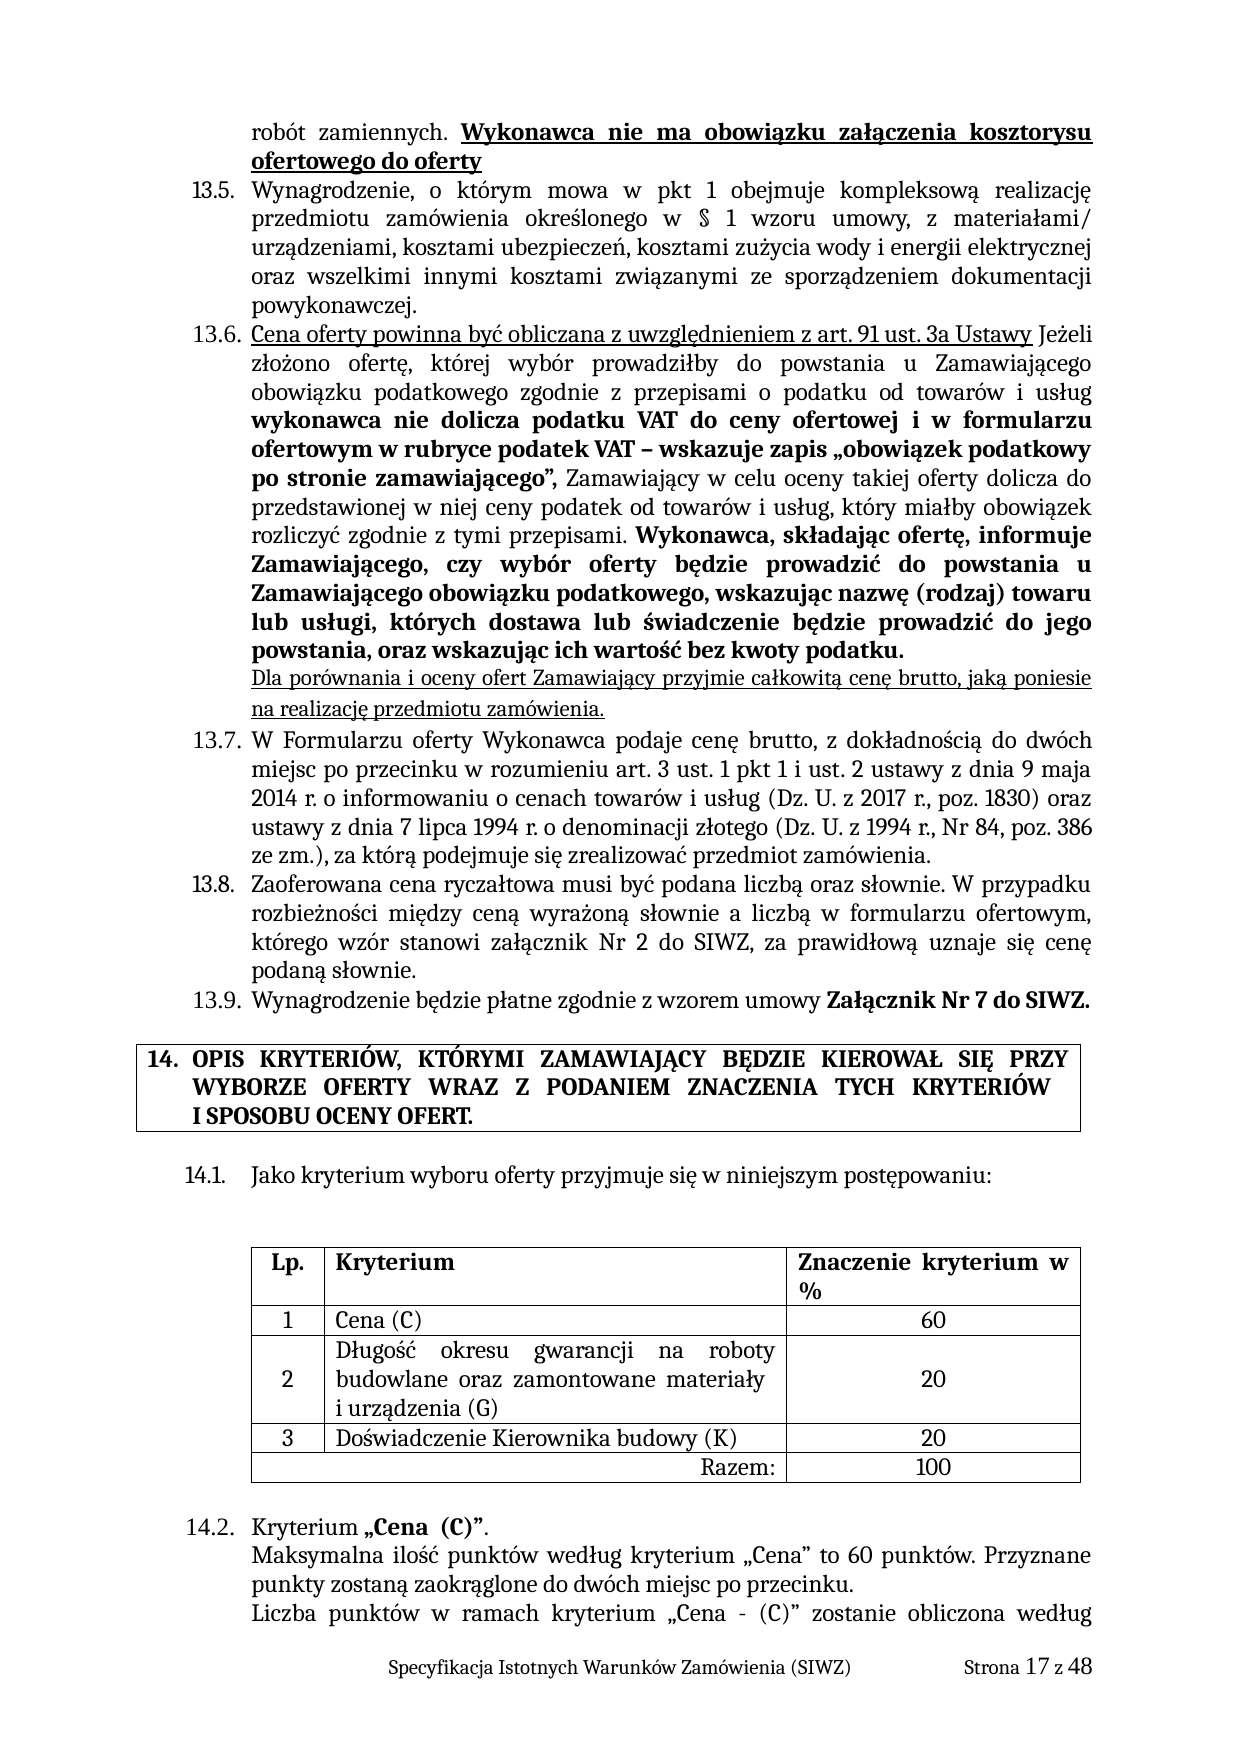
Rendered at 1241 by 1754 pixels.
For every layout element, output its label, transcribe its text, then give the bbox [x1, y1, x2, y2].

table_cell 1 [252, 1306, 324, 1335]
table_cell 20 [787, 1336, 1080, 1422]
list Wynagrodzenie, o którym mowa w pkt 1 obejmuje kompleksową realizację przedmiotu zamówienia określonego w § 1 wzoru umowy, z materiałami/ urządzeniami, kosztami ubezpieczeń, kosztami zużycia wody i energii elektrycznej oraz wszelkimi innymi kosztami związanymi ze sporządzeniem dokumentacji powykonawczej. [192, 176, 1093, 319]
table_header OPIS KRYTERIÓW, KTÓRYMI ZAMAWIAJĄCY BĘDZIE KIEROWAŁ SIĘ PRZY WYBORZE OFERTY WRAZ Z PODANIEM ZNACZENIA TYCH KRYTERIÓW I SPOSOBU OCENY OFERT. [137, 1045, 1080, 1131]
list Wynagrodzenie będzie płatne zgodnie z wzorem umowy Załącznik Nr 7 do SIWZ. [192, 985, 1093, 1015]
table_cell 60 [787, 1306, 1080, 1335]
table_header Znaczenie kryterium w % [787, 1248, 1080, 1305]
table_cell Cena (C) [325, 1306, 786, 1335]
text Liczba punktów w ramach kryterium „Cena - (C)” zostanie obliczona według [251, 1599, 1093, 1628]
table_cell 100 [787, 1453, 1080, 1482]
table_cell 20 [787, 1424, 1080, 1452]
table_cell 2 [252, 1336, 324, 1422]
table_header Kryterium [325, 1248, 786, 1305]
list robót zamiennych. Wykonawca nie ma obowiązku załączenia kosztorysu ofertowego do oferty [192, 118, 1093, 176]
list Jako kryterium wyboru oferty przyjmuje się w niniejszym postępowaniu: [185, 1161, 1093, 1189]
table_cell Razem: [252, 1453, 786, 1482]
list Zaoferowana cena ryczałtowa musi być podana liczbą oraz słownie. W przypadku rozbieżności między ceną wyrażoną słownie a liczbą w formularzu ofertowym, którego wzór stanowi załącznik Nr 2 do SIWZ, za prawidłową uznaje się cenę podaną słownie. [192, 870, 1093, 985]
text Dla porównania i oceny ofert Zamawiający przyjmie całkowitą cenę brutto, jaką poniesie na realizację przedmiotu zamówienia. [251, 665, 1093, 722]
text Maksymalna ilość punktów według kryterium „Cena” to 60 punktów. Przyznane punkty zostaną zaokrąglone do dwóch miejsc po przecinku. [251, 1541, 1093, 1599]
list W Formularzu oferty Wykonawca podaje cenę brutto, z dokładnością do dwóch miejsc po przecinku w rozumieniu art. 3 ust. 1 pkt 1 i ust. 2 ustawy z dnia 9 maja 2014 r. o informowaniu o cenach towarów i usług (Dz. U. z 2017 r., poz. 1830) oraz ustawy z dnia 7 lipca 1994 r. o denominacji złotego (Dz. U. z 1994 r., Nr 84, poz. 386 ze zm.), za którą podejmuje się zrealizować przedmiot zamówienia. [192, 726, 1093, 870]
table_header Lp. [252, 1248, 324, 1305]
list Kryterium „Cena (C)”. [185, 1512, 1093, 1541]
table_cell Doświadczenie Kierownika budowy (K) [325, 1424, 786, 1452]
list Cena oferty powinna być obliczana z uwzględnieniem z art. 91 ust. 3a Ustawy Jeżeli złożono ofertę, której wybór prowadziłby do powstania u Zamawiającego obowiązku podatkowego zgodnie z przepisami o podatku od towarów i usług wykonawca nie dolicza podatku VAT do ceny ofertowej i w formularzu ofertowym w rubryce podatek VAT – wskazuje zapis „obowiązek podatkowy po stronie zamawiającego”, Zamawiający w celu oceny takiej oferty dolicza do przedstawionej w niej ceny podatek od towarów i usług, który miałby obowiązek rozliczyć zgodnie z tymi przepisami. Wykonawca, składając ofertę, informuje Zamawiającego, czy wybór oferty będzie prowadzić do powstania u Zamawiającego obowiązku podatkowego, wskazując nazwę (rodzaj) towaru lub usługi, których dostawa lub świadczenie będzie prowadzić do jego powstania, oraz wskazując ich wartość bez kwoty podatku. [192, 319, 1093, 665]
table_cell Długość okresu gwarancji na roboty budowlane oraz zamontowane materiały i urządzenia (G) [325, 1336, 786, 1422]
table_cell 3 [252, 1424, 324, 1452]
